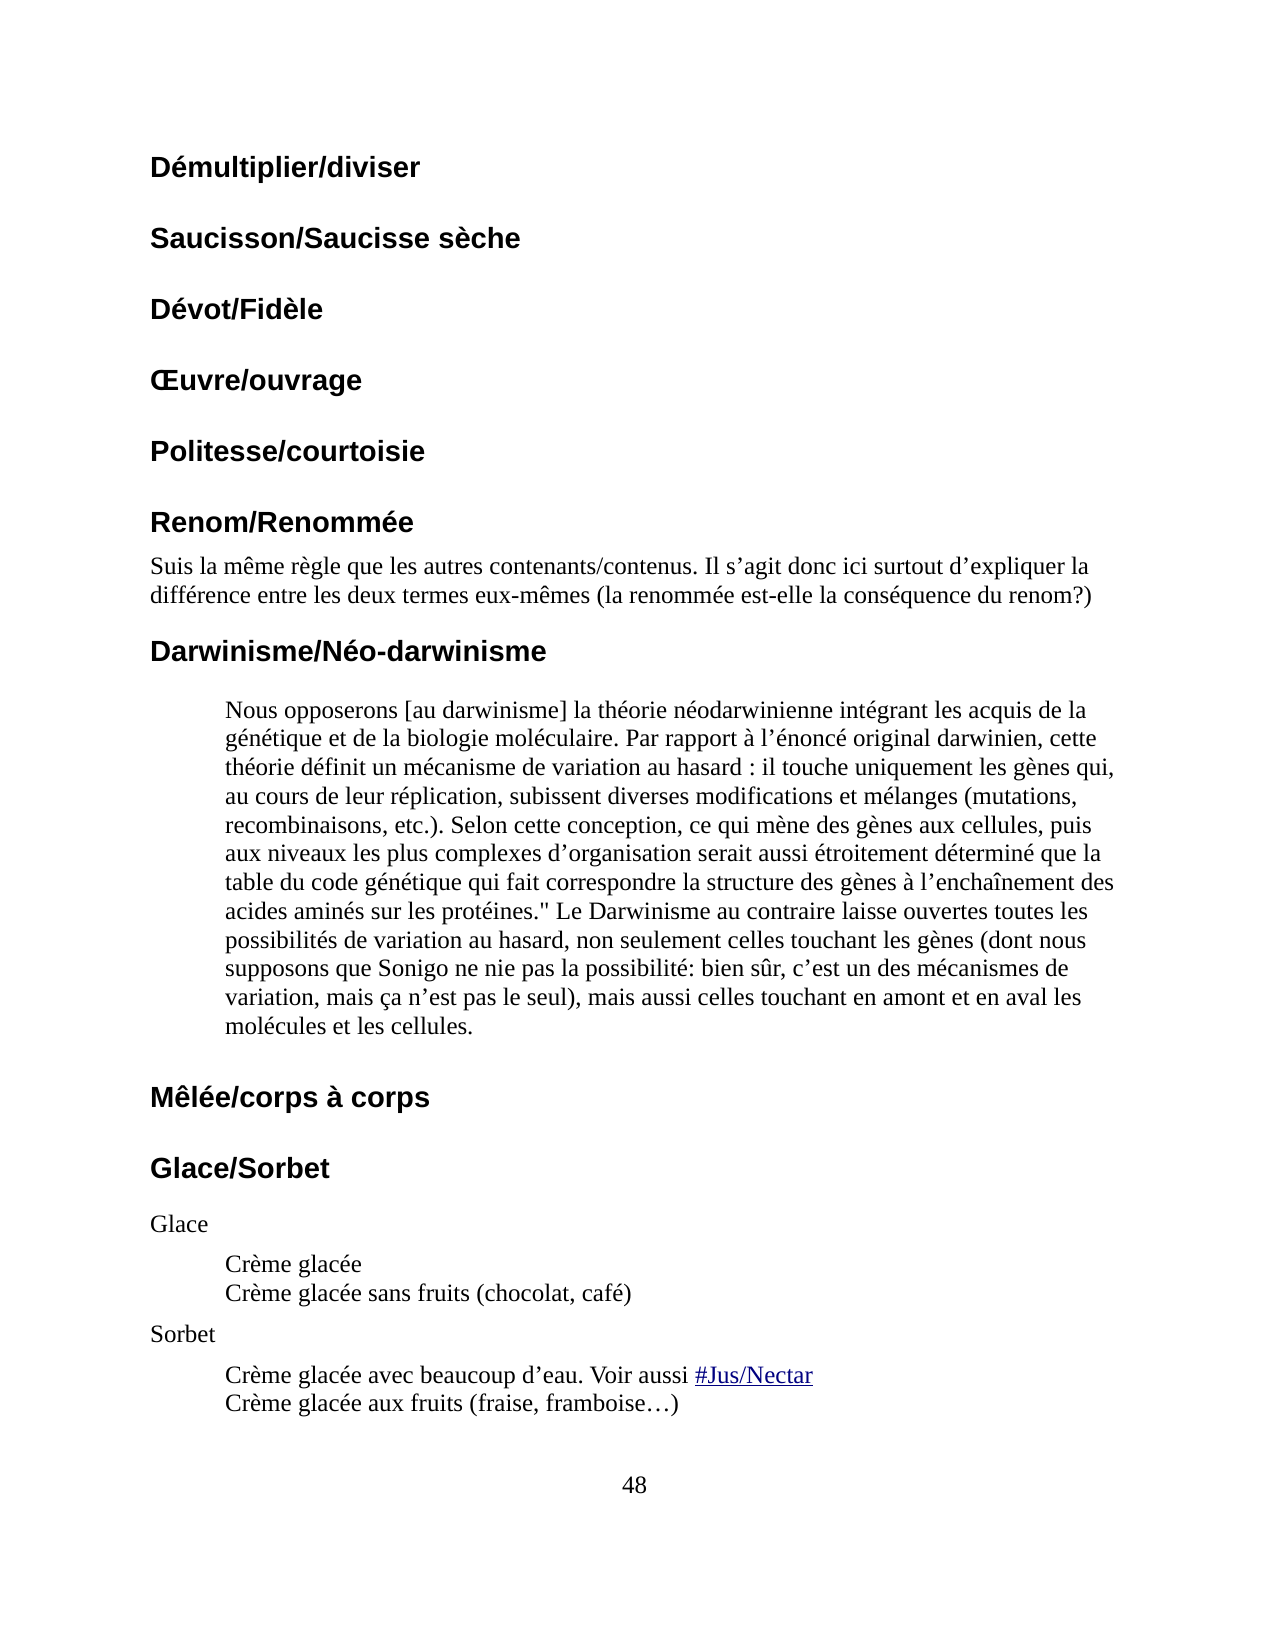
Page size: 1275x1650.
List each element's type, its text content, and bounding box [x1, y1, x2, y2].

text Sorbet [150, 1319, 1125, 1348]
subtitle Renom/Renommée [150, 505, 1125, 539]
text Crème glacée aux fruits (fraise, framboise…) [225, 1388, 1125, 1417]
subtitle Glace/Sorbet [150, 1151, 1125, 1184]
subtitle Mêlée/corps à corps [150, 1080, 1125, 1113]
subtitle Darwinisme/Néo-darwinisme [150, 634, 1125, 667]
subtitle Œuvre/ouvrage [150, 363, 1125, 397]
text Suis la même règle que les autres contenants/contenus. Il s’agit donc ici surtout d’expliquer la différence entre les deux termes eux-mêmes (la renommée est-elle la conséquence du renom?) [150, 551, 1125, 609]
text Crème glacée [225, 1249, 1125, 1278]
text Glace [150, 1209, 1125, 1238]
subtitle Dévot/Fidèle [150, 292, 1125, 326]
text Nous opposerons [au darwinisme] la théorie néodarwinienne intégrant les acquis de la génétique et de la biologie moléculaire. Par rapport à l’énoncé original darwinien, cette théorie définit un mécanisme de variation au hasard : il touche uniquement les gènes qui, au cours de leur réplication, subissent diverses modifications et mélanges (mutations, recombinaisons, etc.). Selon cette conception, ce qui mène des gènes aux cellules, puis aux niveaux les plus complexes d’organisation serait aussi étroitement déterminé que la table du code génétique qui fait correspondre la structure des gènes à l’enchaînement des acides aminés sur les protéines." Le Darwinisme au contraire laisse ouvertes toutes les possibilités de variation au hasard, non seulement celles touchant les gènes (dont nous supposons que Sonigo ne nie pas la possibilité: bien sûr, c’est un des mécanismes de variation, mais ça n’est pas le seul), mais aussi celles touchant en amont et en aval les molécules et les cellules. [225, 695, 1125, 1040]
subtitle Saucisson/Saucisse sèche [150, 221, 1125, 254]
text Crème glacée sans fruits (chocolat, café) [225, 1278, 1125, 1307]
subtitle Politesse/courtoisie [150, 434, 1125, 468]
text Crème glacée avec beaucoup d’eau. Voir aussi #Jus/Nectar [225, 1360, 1125, 1388]
subtitle Démultiplier/diviser [150, 150, 1125, 183]
